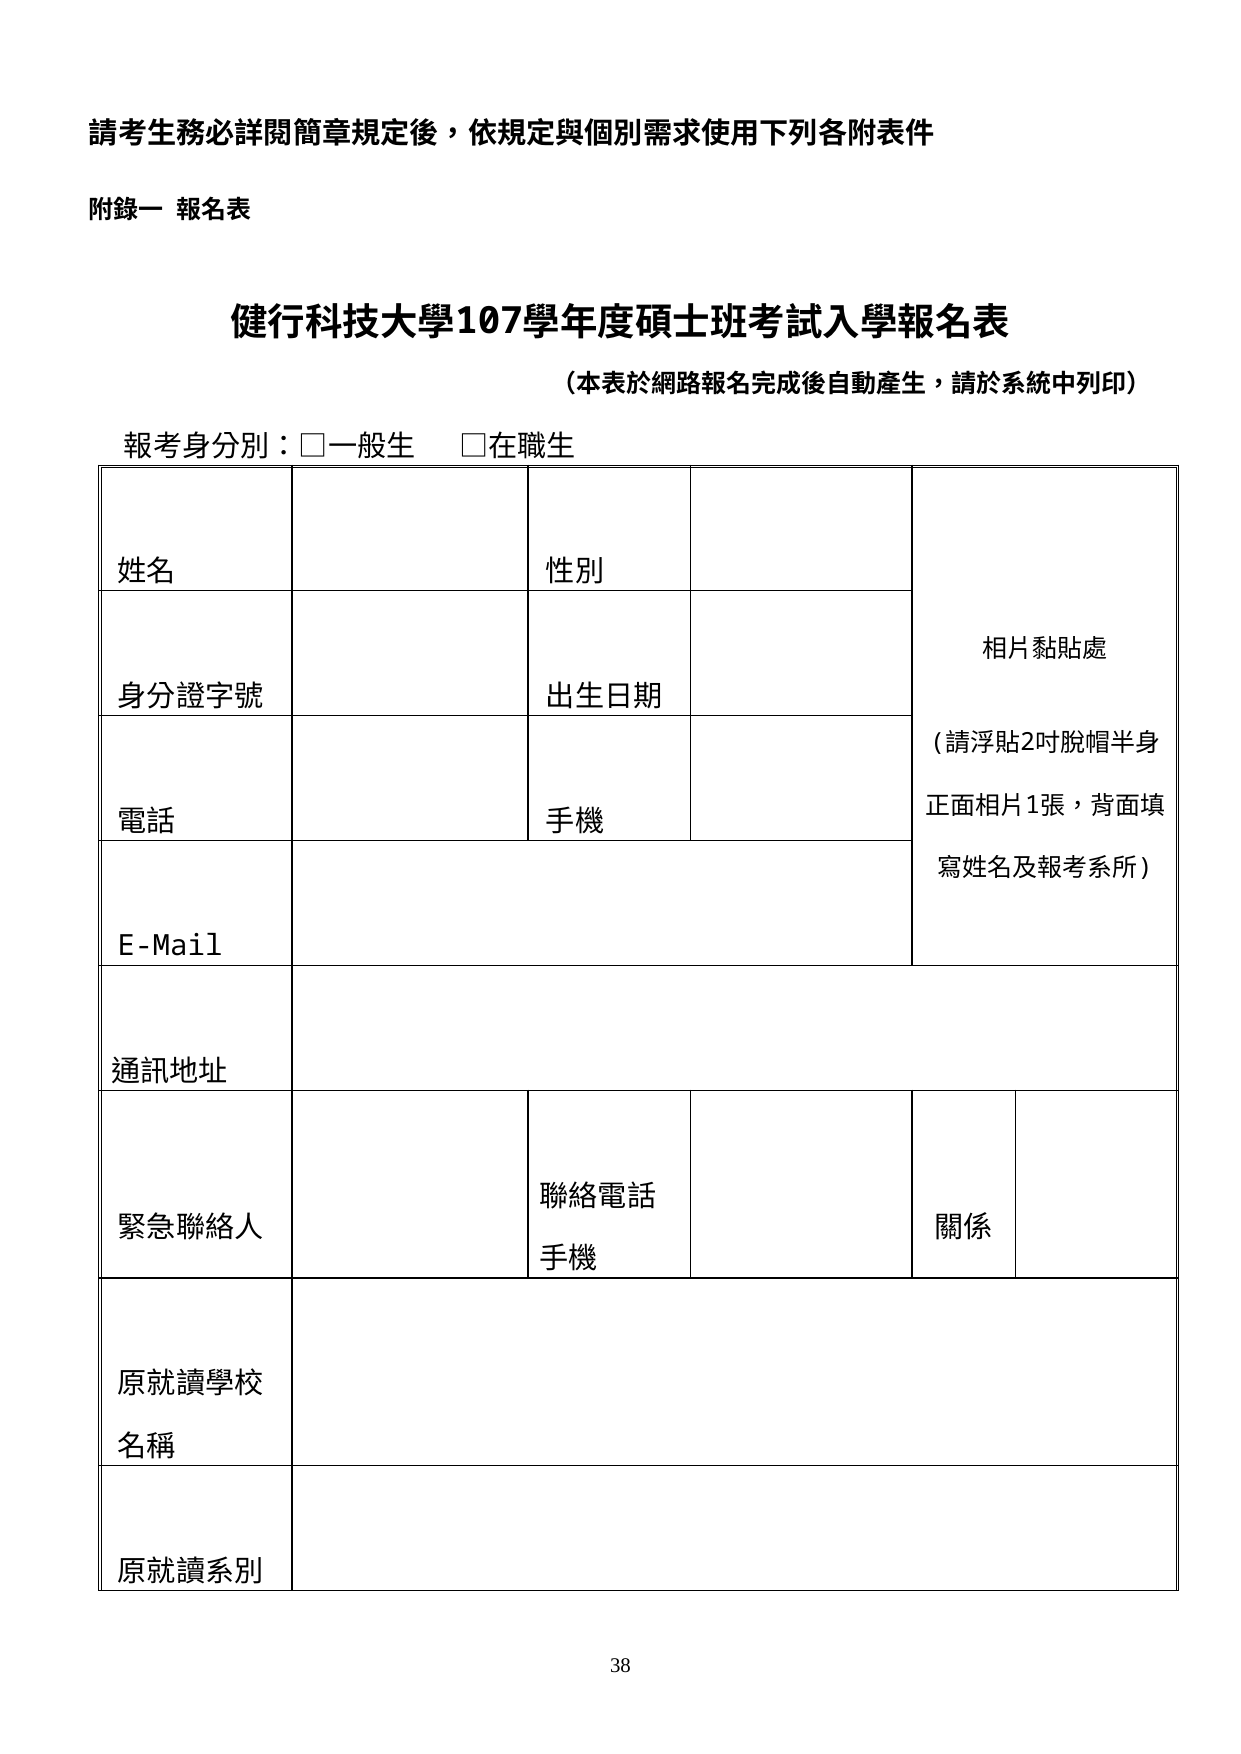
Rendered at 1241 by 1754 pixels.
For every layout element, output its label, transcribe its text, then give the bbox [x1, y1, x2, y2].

table_cell 聯絡電話手機 [529, 1091, 690, 1277]
table_header [293, 468, 527, 589]
table_cell [691, 716, 911, 839]
table_cell [1016, 1091, 1176, 1277]
text 附錄一 報名表 [89, 189, 1152, 226]
table_cell 原就讀系別 [102, 1466, 291, 1589]
table_cell [293, 966, 1176, 1089]
table_cell [293, 1279, 1176, 1464]
table_cell [691, 591, 911, 714]
table_cell [293, 1091, 527, 1277]
table_header [691, 468, 911, 589]
table_cell 手機 [529, 716, 690, 839]
table_cell 關係 [913, 1091, 1015, 1277]
table_cell 通訊地址 [102, 966, 291, 1089]
text 請考生務必詳閱簡章規定後，依規定與個別需求使用下列各附表件 [89, 89, 1152, 152]
table_header 姓名 [102, 468, 291, 589]
table_cell [293, 591, 527, 714]
table_cell 出生日期 [529, 591, 690, 714]
table_header 性別 [529, 468, 690, 589]
table_cell 電話 [102, 716, 291, 839]
table_cell [691, 1091, 911, 1277]
table_cell [293, 716, 527, 839]
text 報考身分別：□一般生 □在職生 [89, 402, 1152, 464]
text 健行科技大學107學年度碩士班考試入學報名表 [89, 277, 1152, 339]
table_cell 原就讀學校名稱 [102, 1279, 291, 1464]
table_cell [293, 1466, 1176, 1589]
table_cell 身分證字號 [102, 591, 291, 714]
table_cell 緊急聯絡人 [102, 1091, 291, 1277]
table_cell E-Mail [102, 841, 291, 964]
table_cell [293, 841, 911, 964]
text （本表於網路報名完成後自動產生，請於系統中列印） [89, 339, 1152, 402]
table_header 相片黏貼處 (請浮貼2吋脫帽半身正面相片1張，背面填寫姓名及報考系所) [913, 468, 1176, 964]
